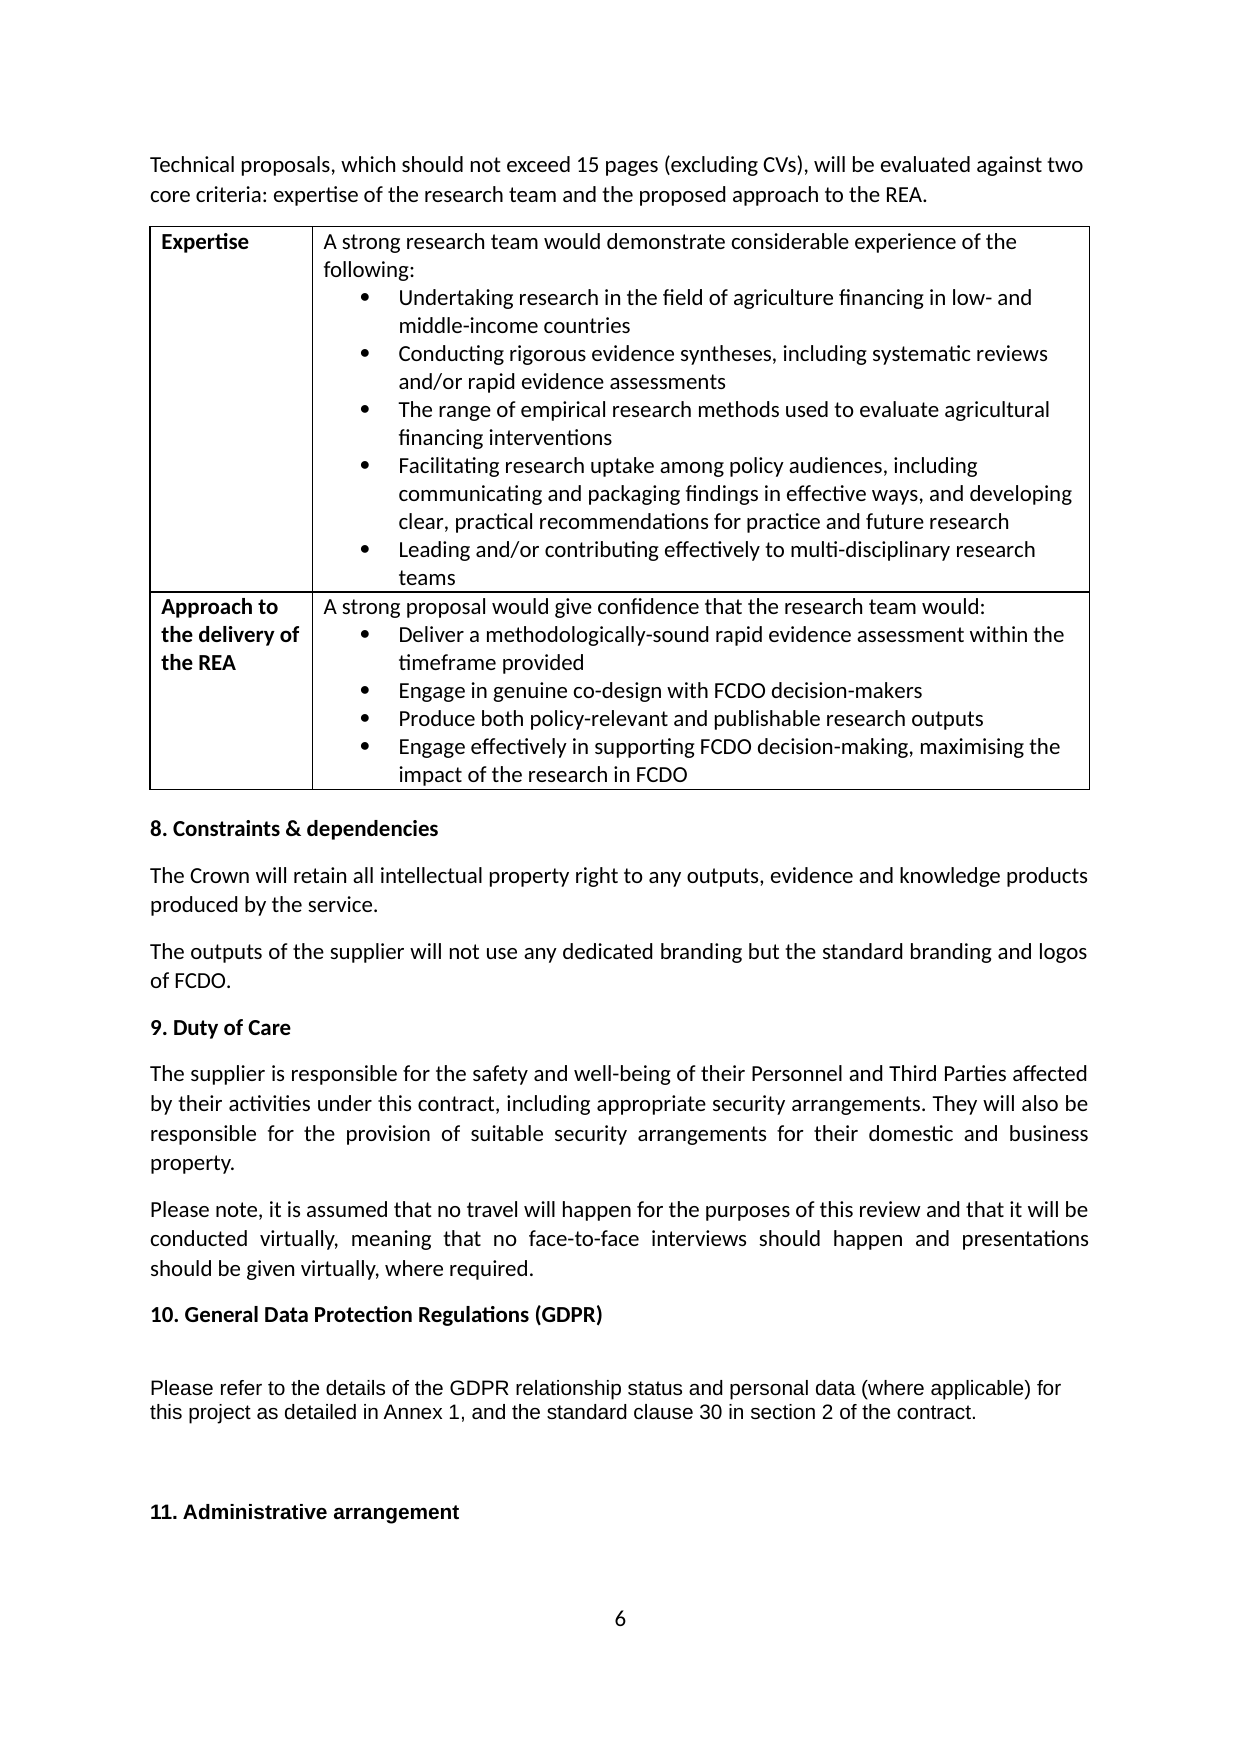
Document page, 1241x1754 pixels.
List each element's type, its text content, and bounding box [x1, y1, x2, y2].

table_cell A strong proposal would give confidence that the research team would: Deliver a methodologically-sound rapid evidence assessment within the timeframe provided Engage in genuine co-design with FCDO decision-makers Produce both policy-relevant and publishable research outputs Engage effectively in supporting FCDO decision-making, maximising the impact of the research in FCDO [313, 593, 1089, 788]
text Please note, it is assumed that no travel will happen for the purposes of this review and that it will be conducted virtually, meaning that no face-to-face interviews should happen and presentations should be given virtually, where required. [150, 1195, 1090, 1282]
text Please refer to the details of the GDPR relationship status and personal data (where applicable) for this project as detailed in Annex 1, and the standard clause 30 in section 2 of the contract. [150, 1376, 1090, 1424]
text 9. Duty of Care [150, 1013, 1090, 1041]
table_header A strong research team would demonstrate considerable experience of the following: Undertaking research in the field of agriculture financing in low- and middle-income countries Conducting rigorous evidence syntheses, including systematic reviews and/or rapid evidence assessments The range of empirical research methods used to evaluate agricultural financing interventions Facilitating research uptake among policy audiences, including communicating and packaging findings in effective ways, and developing clear, practical recommendations for practice and future research Leading and/or contributing effectively to multi-disciplinary research teams [313, 227, 1089, 591]
table_header Expertise [151, 227, 312, 591]
text The outputs of the supplier will not use any dedicated branding but the standard branding and logos of FCDO. [150, 937, 1090, 995]
text The supplier is responsible for the safety and well-being of their Personnel and Third Parties affected by their activities under this contract, including appropriate security arrangements. They will also be responsible for the provision of suitable security arrangements for their domestic and business property. [150, 1059, 1090, 1176]
text The Crown will retain all intellectual property right to any outputs, evidence and knowledge products produced by the service. [150, 861, 1090, 919]
table_cell Approach to the delivery of the REA [151, 593, 312, 788]
text Technical proposals, which should not exceed 15 pages (excluding CVs), will be evaluated against two core criteria: expertise of the research team and the proposed approach to the REA. [150, 150, 1090, 208]
text 8. Constraints & dependencies [150, 814, 1090, 843]
text 11. Administrative arrangement [150, 1499, 1090, 1523]
text 10. General Data Protection Regulations (GDPR) [150, 1301, 1090, 1328]
